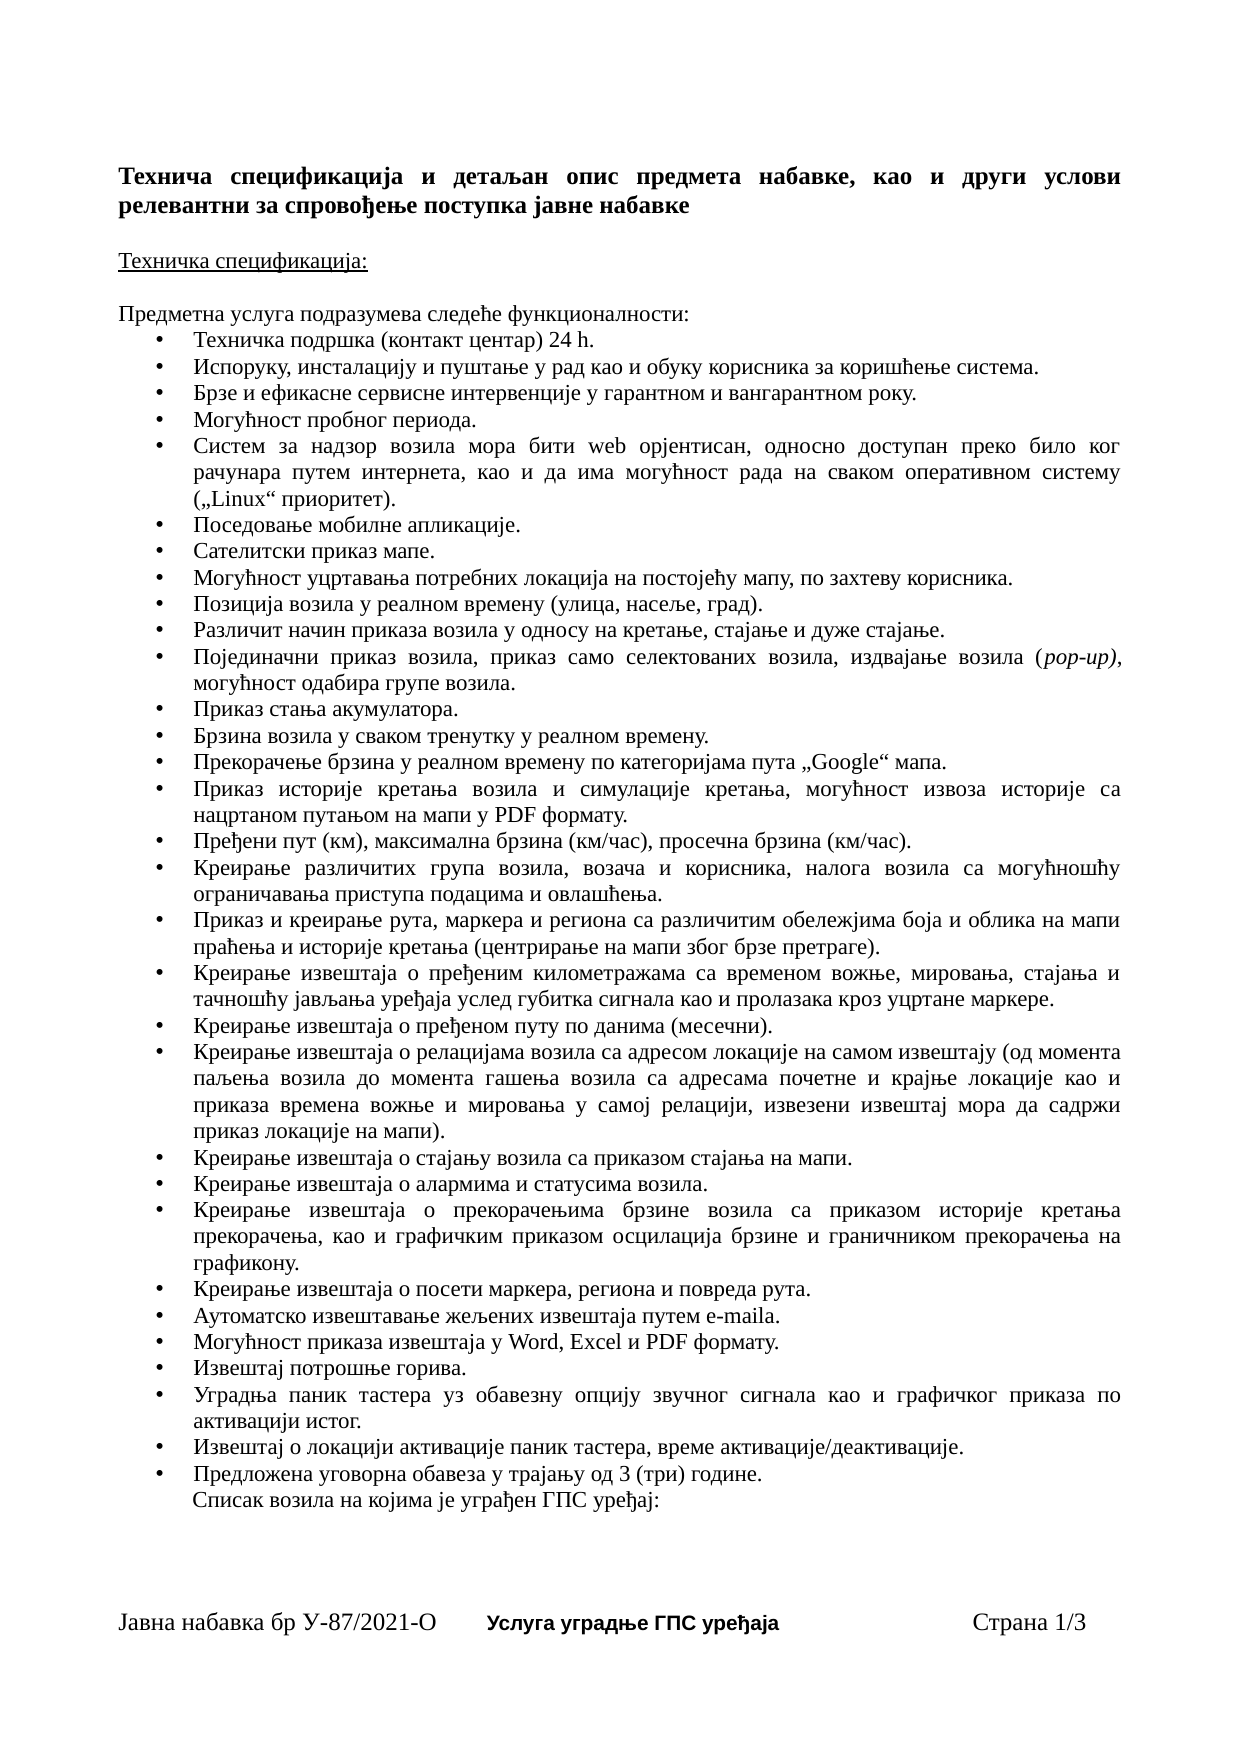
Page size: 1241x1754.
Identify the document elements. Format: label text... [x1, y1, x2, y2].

list Пређени пут (км), максимална брзина (км/час), просечна брзина (км/час). [156, 827, 1122, 854]
list Уградња паник тастера уз обавезну опцију звучног сигнала као и графичког приказа по активацији истог. [156, 1381, 1122, 1433]
list Прекорачење брзина у реалном времену по категоријама пута „Google“ мапа. [156, 748, 1122, 774]
list Техничка подршка (контакт центар) 24 h. [156, 327, 1122, 353]
list Сателитски приказ мапе. [156, 537, 1122, 564]
list Креирање извештаја о пређеном путу по данима (месечни). [156, 1012, 1122, 1038]
list Креирање извештаја о прекорачењима брзине возила са приказом историје кретања прекорачења, као и графичким приказом осцилација брзине и граничником прекорачења на графикону. [156, 1196, 1122, 1275]
list Брзе и ефикасне сервисне интервенције у гарантном и вангарантном року. [156, 379, 1122, 406]
list Креирање извештаја о алармима и статусима возила. [156, 1170, 1122, 1196]
list Могућност пробног периода. [156, 406, 1122, 432]
list Поседовање мобилне апликације. [156, 511, 1122, 537]
list Систем за надзор возила мора бити wеb орјентисан, односно доступан преко било ког рачунара путем интернета, као и да има могућност рада на сваком оперативном систему („Linux“ приоритет). [156, 432, 1122, 511]
list Аутоматско извештавање жељених извештаја путем е-maila. [156, 1302, 1122, 1328]
text Технича спецификација и детаљан опис предмета набавке, као и други услови релевантни за спровођење поступка јавне набавке [118, 161, 1122, 219]
list Креирање извештаја о посети маркера, региона и повреда рута. [156, 1275, 1122, 1302]
list Предложена уговорна обавеза у трајању од 3 (три) године. [156, 1460, 1122, 1486]
list Позиција возила у реалном времену (улица, насеље, град). [156, 590, 1122, 616]
list Креирање извештаја о пређеним километражама са временом вожње, мировања, стајања и тачношћу јављања уређаја услед губитка сигнала као и пролазака кроз уцртане маркере. [156, 959, 1122, 1012]
list Испоруку, инсталацију и пуштање у рад као и обуку корисника за коришћење система. [156, 353, 1122, 379]
list Извештај о локацији активације паник тастера, време активације/деактивације. [156, 1433, 1122, 1460]
list Приказ историје кретања возила и симулације кретања, могућност извоза историје са нацртаном путањом на мапи у PDF формату. [156, 774, 1122, 827]
list Могућност приказа извештаја у Word, Excel и PDF формату. [156, 1328, 1122, 1354]
list Могућност уцртавања потребних локација на постојећу мапу, по захтеву корисника. [156, 564, 1122, 590]
list Брзина возила у сваком тренутку у реалном времену. [156, 722, 1122, 748]
list Приказ и креирање рута, маркера и региона са различитим обележјима боја и облика на мапи праћења и историје кретања (центрирање на мапи због брзе претраге). [156, 906, 1122, 959]
text Предметна услуга подразумева следеће функционалности: [118, 300, 1122, 327]
list Различит начин приказа возила у односу на кретање, стајање и дуже стајање. [156, 616, 1122, 643]
list Извештај потрошње горива. [156, 1354, 1122, 1381]
text Списак возила на којима је уграђен ГПС уређај: [118, 1486, 1122, 1512]
text Техничка спецификација: [118, 247, 1122, 274]
list Креирање различитих група возила, возача и корисника, налога возила са могућношћу ограничавања приступа подацима и овлашћења. [156, 854, 1122, 906]
list Приказ стања акумулатора. [156, 696, 1122, 722]
list Појединачни приказ возила, приказ само селектованих возила, издвајање возила (pop-up), могућност одабира групе возила. [156, 643, 1122, 696]
list Креирање извештаја о стајању возила са приказом стајања на мапи. [156, 1143, 1122, 1170]
list Креирање извештаја о релацијама возила са адресом локације на самом извештају (од момента паљења возила до момента гашења возила са адресама почетне и крајње локације као и приказа времена вожње и мировања у самој релацији, извезени извештај мора да садржи приказ локације на мапи). [156, 1038, 1122, 1143]
